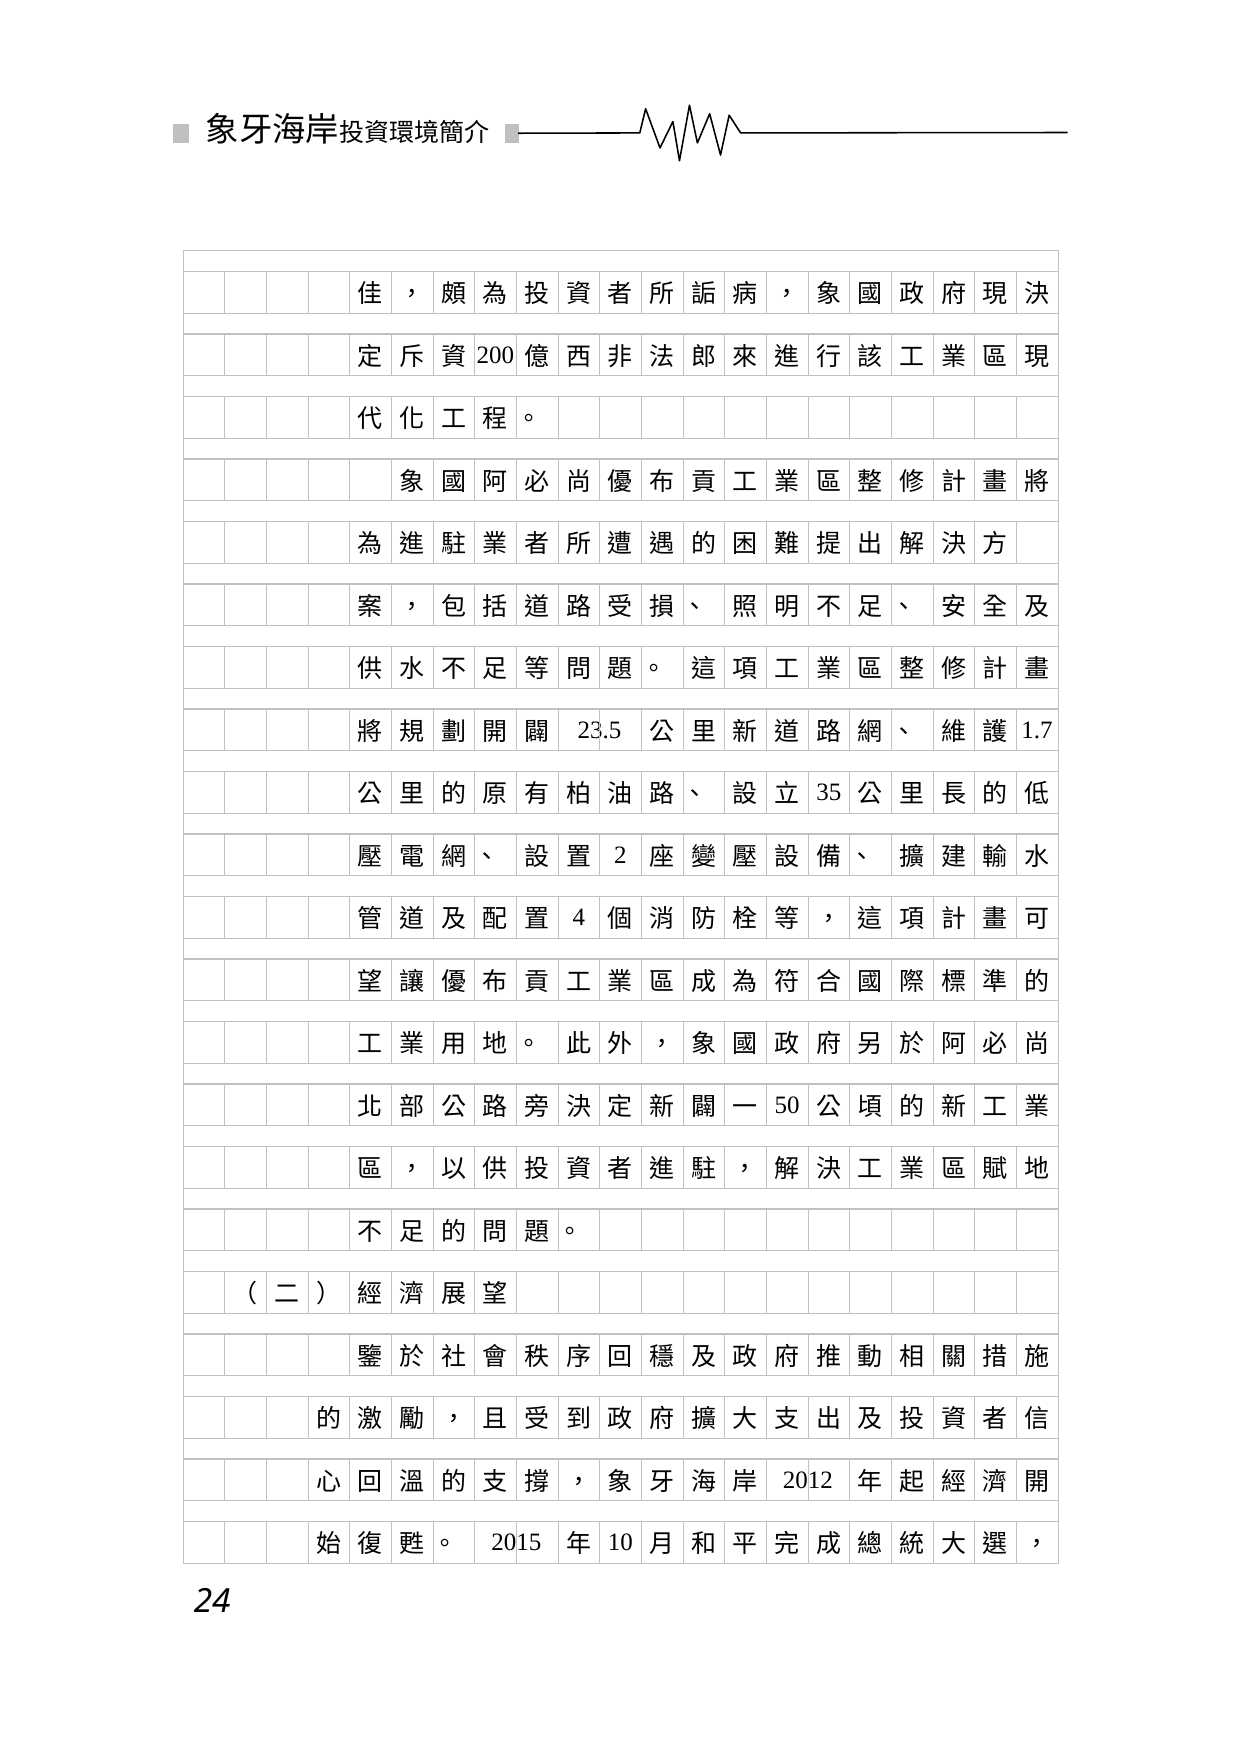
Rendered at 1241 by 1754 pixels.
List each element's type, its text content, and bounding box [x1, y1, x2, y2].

text [809, 1272, 849, 1313]
text 進 [767, 335, 808, 375]
text [725, 397, 766, 438]
text 工 [892, 335, 933, 375]
text 資 [559, 272, 599, 313]
text 斥 [392, 335, 433, 375]
text 來 [725, 335, 766, 375]
text 佳 [350, 272, 391, 313]
text 行 [809, 335, 849, 375]
text [600, 397, 641, 438]
text [892, 397, 933, 438]
text 政 [892, 272, 933, 313]
text 展 [434, 1272, 474, 1313]
text 象 [809, 272, 849, 313]
text [207, 1272, 224, 1313]
text 象國阿必尚優布貢工業區整修計畫將為進駐業者所遭遇的困難提出解決方案，包括道路受損、照明不足、安全及供水不足等問題。這項工業區整修計畫將規劃開闢23.5公里新道路網、維護1.7公里的原有柏油路、設立35公里長的低壓電網、設置2座變壓設備、擴建輸水管道及配置4個消防栓等，這項計畫可望讓優布貢工業區成為符合國際標準的工業用地。此外，象國政府另於阿必尚北部公路旁決定新闢一50公頃的新工業區，以供投資者進駐，解決工業區賦地不足的問題。 [330, 876, 1058, 896]
text 所 [642, 272, 683, 313]
text ） [309, 1272, 349, 1313]
text 該 [850, 335, 891, 375]
text 代 [350, 397, 391, 438]
text 國 [850, 272, 891, 313]
text 現 [1017, 335, 1058, 375]
text 象國阿必尚優布貢工業區整修計畫將為進駐業者所遭遇的困難提出解決方案，包括道路受損、照明不足、安全及供水不足等問題。這項工業區整修計畫將規劃開闢23.5公里新道路網、維護1.7公里的原有柏油路、設立35公里長的低壓電網、設置2座變壓設備、擴建輸水管道及配置4個消防栓等，這項計畫可望讓優布貢工業區成為符合國際標準的工業用地。此外，象國政府另於阿必尚北部公路旁決定新闢一50公頃的新工業區，以供投資者進駐，解決工業區賦地不足的問題。 [330, 751, 1058, 771]
text 鑒於社會秩序回穩及政府推動相關措施的激勵，且受到政府擴大支出及投資者信心回溫的支撐，象牙海岸2012年起經濟開始復甦。2015年10月和平完成總統大選，倘在政局能持續維持安定的前提下，預期在未來幾年內，象國經濟應可繼續快速地展翅起飛、持續成長。自2012年來象國成為西非第3大經濟體，自2011年起每年平均經長率達8%，從2012年10.1%、2017年7.7%及2018年7.4%，列世界經濟成長前幾大國家。同期間通膨率每年維持在1.3%至2%，消費信心穩定。 [281, 1501, 1058, 1521]
text [559, 397, 599, 438]
text [934, 1272, 974, 1313]
text 府 [934, 272, 974, 313]
text 望 [475, 1272, 516, 1313]
text ， [767, 272, 808, 313]
text [517, 1272, 558, 1313]
text 鑒於社會秩序回穩及政府推動相關措施的激勵，且受到政府擴大支出及投資者信心回溫的支撐，象牙海岸2012年起經濟開始復甦。2015年10月和平完成總統大選，倘在政局能持續維持安定的前提下，預期在未來幾年內，象國經濟應可繼續快速地展翅起飛、持續成長。自2012年來象國成為西非第3大經濟體，自2011年起每年平均經長率達8%，從2012年10.1%、2017年7.7%及2018年7.4%，列世界經濟成長前幾大國家。同期間通膨率每年維持在1.3%至2%，消費信心穩定。 [281, 1376, 1058, 1396]
text 詬 [684, 272, 724, 313]
text [684, 397, 724, 438]
text 。 [517, 397, 558, 438]
text 象國阿必尚優布貢工業區整修計畫將為進駐業者所遭遇的困難提出解決方案，包括道路受損、照明不足、安全及供水不足等問題。這項工業區整修計畫將規劃開闢23.5公里新道路網、維護1.7公里的原有柏油路、設立35公里長的低壓電網、設置2座變壓設備、擴建輸水管道及配置4個消防栓等，這項計畫可望讓優布貢工業區成為符合國際標準的工業用地。此外，象國政府另於阿必尚北部公路旁決定新闢一50公頃的新工業區，以供投資者進駐，解決工業區賦地不足的問題。 [330, 1001, 1058, 1021]
text 200 [475, 335, 516, 375]
text [1017, 1272, 1058, 1313]
text [559, 1272, 599, 1313]
text [934, 397, 974, 438]
text [330, 314, 1058, 333]
text 西 [559, 335, 599, 375]
text [207, 1251, 1058, 1271]
text 現 [975, 272, 1016, 313]
text [330, 376, 1058, 396]
text 象國阿必尚優布貢工業區整修計畫將為進駐業者所遭遇的困難提出解決方案，包括道路受損、照明不足、安全及供水不足等問題。這項工業區整修計畫將規劃開闢23.5公里新道路網、維護1.7公里的原有柏油路、設立35公里長的低壓電網、設置2座變壓設備、擴建輸水管道及配置4個消防栓等，這項計畫可望讓優布貢工業區成為符合國際標準的工業用地。此外，象國政府另於阿必尚北部公路旁決定新闢一50公頃的新工業區，以供投資者進駐，解決工業區賦地不足的問題。 [330, 814, 1058, 833]
text 程 [475, 397, 516, 438]
text [809, 397, 849, 438]
text [600, 1272, 641, 1313]
text [767, 1272, 808, 1313]
text [975, 397, 1016, 438]
text 象國阿必尚優布貢工業區整修計畫將為進駐業者所遭遇的困難提出解決方案，包括道路受損、照明不足、安全及供水不足等問題。這項工業區整修計畫將規劃開闢23.5公里新道路網、維護1.7公里的原有柏油路、設立35公里長的低壓電網、設置2座變壓設備、擴建輸水管道及配置4個消防栓等，這項計畫可望讓優布貢工業區成為符合國際標準的工業用地。此外，象國政府另於阿必尚北部公路旁決定新闢一50公頃的新工業區，以供投資者進駐，解決工業區賦地不足的問題。 [330, 564, 1058, 583]
text 億 [517, 335, 558, 375]
text [684, 1272, 724, 1313]
text 象國阿必尚優布貢工業區整修計畫將為進駐業者所遭遇的困難提出解決方案，包括道路受損、照明不足、安全及供水不足等問題。這項工業區整修計畫將規劃開闢23.5公里新道路網、維護1.7公里的原有柏油路、設立35公里長的低壓電網、設置2座變壓設備、擴建輸水管道及配置4個消防栓等，這項計畫可望讓優布貢工業區成為符合國際標準的工業用地。此外，象國政府另於阿必尚北部公路旁決定新闢一50公頃的新工業區，以供投資者進駐，解決工業區賦地不足的問題。 [330, 1126, 1058, 1146]
text [642, 397, 683, 438]
text 化 [392, 397, 433, 438]
text 決 [1017, 272, 1058, 313]
text 法 [642, 335, 683, 375]
text 象國阿必尚優布貢工業區整修計畫將為進駐業者所遭遇的困難提出解決方案，包括道路受損、照明不足、安全及供水不足等問題。這項工業區整修計畫將規劃開闢23.5公里新道路網、維護1.7公里的原有柏油路、設立35公里長的低壓電網、設置2座變壓設備、擴建輸水管道及配置4個消防栓等，這項計畫可望讓優布貢工業區成為符合國際標準的工業用地。此外，象國政府另於阿必尚北部公路旁決定新闢一50公頃的新工業區，以供投資者進駐，解決工業區賦地不足的問題。 [330, 501, 1058, 521]
text 二 [267, 1272, 308, 1313]
text 定 [350, 335, 391, 375]
text 工 [434, 397, 474, 438]
text [725, 1272, 766, 1313]
text （ [225, 1272, 266, 1313]
text [850, 397, 891, 438]
text 病 [725, 272, 766, 313]
text 業 [934, 335, 974, 375]
text 象國阿必尚優布貢工業區整修計畫將為進駐業者所遭遇的困難提出解決方案，包括道路受損、照明不足、安全及供水不足等問題。這項工業區整修計畫將規劃開闢23.5公里新道路網、維護1.7公里的原有柏油路、設立35公里長的低壓電網、設置2座變壓設備、擴建輸水管道及配置4個消防栓等，這項計畫可望讓優布貢工業區成為符合國際標準的工業用地。此外，象國政府另於阿必尚北部公路旁決定新闢一50公頃的新工業區，以供投資者進駐，解決工業區賦地不足的問題。 [330, 939, 1058, 958]
text [767, 397, 808, 438]
text 鑒於社會秩序回穩及政府推動相關措施的激勵，且受到政府擴大支出及投資者信心回溫的支撐，象牙海岸2012年起經濟開始復甦。2015年10月和平完成總統大選，倘在政局能持續維持安定的前提下，預期在未來幾年內，象國經濟應可繼續快速地展翅起飛、持續成長。自2012年來象國成為西非第3大經濟體，自2011年起每年平均經長率達8%，從2012年10.1%、2017年7.7%及2018年7.4%，列世界經濟成長前幾大國家。同期間通膨率每年維持在1.3%至2%，消費信心穩定。 [281, 1439, 1058, 1458]
text 象國阿必尚優布貢工業區整修計畫將為進駐業者所遭遇的困難提出解決方案，包括道路受損、照明不足、安全及供水不足等問題。這項工業區整修計畫將規劃開闢23.5公里新道路網、維護1.7公里的原有柏油路、設立35公里長的低壓電網、設置2座變壓設備、擴建輸水管道及配置4個消防栓等，這項計畫可望讓優布貢工業區成為符合國際標準的工業用地。此外，象國政府另於阿必尚北部公路旁決定新闢一50公頃的新工業區，以供投資者進駐，解決工業區賦地不足的問題。 [330, 1189, 1058, 1208]
text [642, 1272, 683, 1313]
text 經 [350, 1272, 391, 1313]
text [850, 1272, 891, 1313]
text 者 [600, 272, 641, 313]
text 投 [517, 272, 558, 313]
text 頗 [434, 272, 474, 313]
text 非 [600, 335, 641, 375]
text [975, 1272, 1016, 1313]
text 濟 [392, 1272, 433, 1313]
text 象國阿必尚優布貢工業區整修計畫將為進駐業者所遭遇的困難提出解決方案，包括道路受損、照明不足、安全及供水不足等問題。這項工業區整修計畫將規劃開闢23.5公里新道路網、維護1.7公里的原有柏油路、設立35公里長的低壓電網、設置2座變壓設備、擴建輸水管道及配置4個消防栓等，這項計畫可望讓優布貢工業區成為符合國際標準的工業用地。此外，象國政府另於阿必尚北部公路旁決定新闢一50公頃的新工業區，以供投資者進駐，解決工業區賦地不足的問題。 [330, 439, 1058, 458]
text [1017, 397, 1058, 438]
text [892, 1272, 933, 1313]
text 象國阿必尚優布貢工業區整修計畫將為進駐業者所遭遇的困難提出解決方案，包括道路受損、照明不足、安全及供水不足等問題。這項工業區整修計畫將規劃開闢23.5公里新道路網、維護1.7公里的原有柏油路、設立35公里長的低壓電網、設置2座變壓設備、擴建輸水管道及配置4個消防栓等，這項計畫可望讓優布貢工業區成為符合國際標準的工業用地。此外，象國政府另於阿必尚北部公路旁決定新闢一50公頃的新工業區，以供投資者進駐，解決工業區賦地不足的問題。 [330, 1064, 1058, 1083]
text 象國阿必尚優布貢工業區整修計畫將為進駐業者所遭遇的困難提出解決方案，包括道路受損、照明不足、安全及供水不足等問題。這項工業區整修計畫將規劃開闢23.5公里新道路網、維護1.7公里的原有柏油路、設立35公里長的低壓電網、設置2座變壓設備、擴建輸水管道及配置4個消防栓等，這項計畫可望讓優布貢工業區成為符合國際標準的工業用地。此外，象國政府另於阿必尚北部公路旁決定新闢一50公頃的新工業區，以供投資者進駐，解決工業區賦地不足的問題。 [330, 626, 1058, 646]
text 區 [975, 335, 1016, 375]
text 鑒於社會秩序回穩及政府推動相關措施的激勵，且受到政府擴大支出及投資者信心回溫的支撐，象牙海岸2012年起經濟開始復甦。2015年10月和平完成總統大選，倘在政局能持續維持安定的前提下，預期在未來幾年內，象國經濟應可繼續快速地展翅起飛、持續成長。自2012年來象國成為西非第3大經濟體，自2011年起每年平均經長率達8%，從2012年10.1%、2017年7.7%及2018年7.4%，列世界經濟成長前幾大國家。同期間通膨率每年維持在1.3%至2%，消費信心穩定。 [281, 1314, 1058, 1333]
text 資 [434, 335, 474, 375]
text 為 [475, 272, 516, 313]
text 郎 [684, 335, 724, 375]
text [330, 251, 1058, 271]
text 象國阿必尚優布貢工業區整修計畫將為進駐業者所遭遇的困難提出解決方案，包括道路受損、照明不足、安全及供水不足等問題。這項工業區整修計畫將規劃開闢23.5公里新道路網、維護1.7公里的原有柏油路、設立35公里長的低壓電網、設置2座變壓設備、擴建輸水管道及配置4個消防栓等，這項計畫可望讓優布貢工業區成為符合國際標準的工業用地。此外，象國政府另於阿必尚北部公路旁決定新闢一50公頃的新工業區，以供投資者進駐，解決工業區賦地不足的問題。 [330, 689, 1058, 708]
text ， [392, 272, 433, 313]
